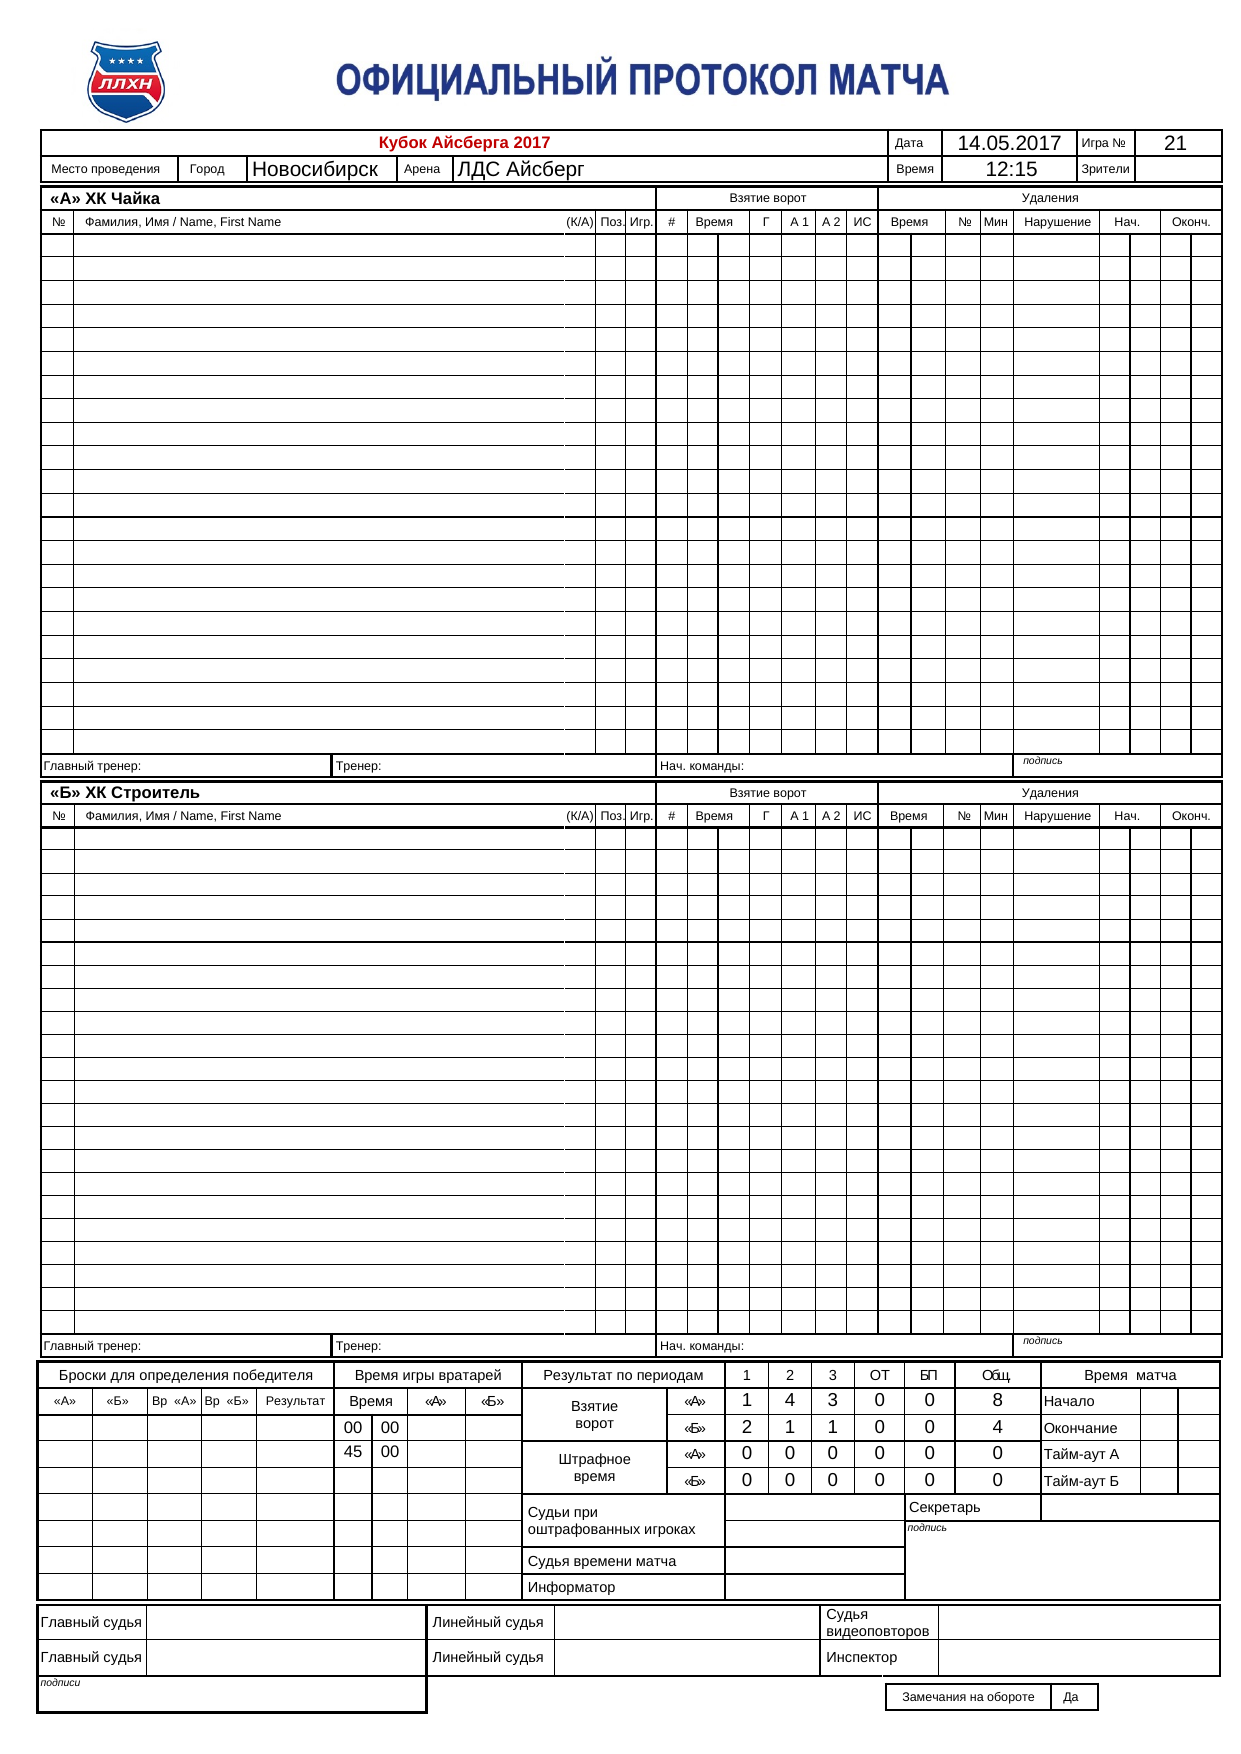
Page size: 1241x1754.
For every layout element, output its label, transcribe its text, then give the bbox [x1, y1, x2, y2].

table_cell [1014, 966, 1099, 987]
table_cell [466, 1547, 521, 1573]
table_cell [1014, 1035, 1099, 1057]
table_header БП [905, 1363, 954, 1387]
table_cell [657, 1265, 687, 1287]
table_cell [466, 1574, 521, 1599]
table_cell [93, 1416, 147, 1440]
table_cell [42, 588, 73, 611]
table_cell ЛДС Айсберг [454, 157, 887, 181]
table_cell [1192, 328, 1221, 351]
table_cell [148, 1441, 201, 1467]
table_cell [74, 518, 564, 540]
table_cell [816, 850, 846, 872]
table_cell [257, 1416, 333, 1440]
table_cell [879, 1012, 910, 1033]
table_cell [75, 829, 564, 849]
table_cell Линейный судья [428, 1606, 554, 1639]
table_cell [912, 989, 943, 1011]
table_cell «А» [39, 1389, 92, 1413]
table_cell [719, 943, 749, 964]
table_cell [1100, 305, 1129, 327]
table_cell [565, 1081, 595, 1103]
table_cell [944, 1311, 980, 1333]
table_cell [1161, 305, 1190, 327]
table_cell Окончание [1042, 1415, 1140, 1440]
table_cell [750, 565, 781, 587]
table_cell Главный судья [39, 1640, 146, 1675]
table_cell [1100, 588, 1129, 611]
table_cell [93, 1441, 147, 1467]
table_cell [565, 896, 595, 918]
table_cell [750, 966, 781, 987]
table_cell [912, 943, 943, 964]
table_cell [1161, 399, 1190, 422]
table_cell [912, 328, 945, 351]
table_cell [626, 874, 655, 895]
table_cell Зрители [1078, 157, 1134, 181]
table_cell 0 [769, 1442, 811, 1467]
table_cell [1161, 896, 1190, 918]
table_cell [626, 730, 655, 753]
table_cell [719, 829, 749, 849]
table_cell [1131, 1311, 1160, 1333]
table_cell [1131, 494, 1160, 516]
table_cell [816, 683, 846, 706]
table_cell [1131, 352, 1160, 374]
table_cell [912, 1219, 943, 1241]
table_cell [816, 1242, 846, 1264]
table_cell [408, 1547, 465, 1573]
table_cell [1131, 896, 1160, 918]
table_cell [847, 920, 877, 941]
table_cell [202, 1468, 256, 1493]
table_cell [1100, 518, 1129, 540]
table_cell Начало [1042, 1389, 1140, 1413]
table_cell [939, 1606, 1219, 1639]
table_cell [946, 399, 980, 422]
table_cell [816, 829, 846, 849]
table_cell подписи [39, 1677, 425, 1711]
table_cell [596, 352, 625, 374]
table_cell [946, 281, 980, 303]
table_cell [657, 257, 687, 280]
table_cell [782, 966, 815, 987]
table_cell [42, 494, 73, 516]
table_cell [879, 636, 910, 658]
table_cell [1131, 565, 1160, 587]
table_cell [373, 1521, 407, 1546]
table_cell [847, 1081, 877, 1103]
table_cell Тайм-аут Б [1042, 1468, 1140, 1493]
table_cell [39, 1521, 92, 1546]
table_cell [750, 920, 781, 941]
table_cell Г [750, 211, 781, 233]
table_cell [657, 829, 687, 849]
table_cell [782, 1127, 815, 1149]
table_cell [750, 1242, 781, 1264]
table_cell А 1 [782, 805, 815, 826]
table_cell [1100, 943, 1129, 964]
table_cell [657, 1035, 687, 1057]
table_cell [657, 399, 687, 422]
table_cell [1179, 1389, 1219, 1413]
table_cell [1131, 1150, 1160, 1172]
table_header «Б» ХК Строитель [42, 783, 655, 803]
table_cell [981, 636, 1013, 658]
table_cell Нарушение [1014, 805, 1099, 826]
table_cell [1192, 1242, 1221, 1264]
table_cell [202, 1521, 256, 1546]
table_cell [75, 989, 564, 1011]
table_cell [912, 1127, 943, 1149]
table_cell [1161, 1265, 1190, 1287]
table_cell [912, 850, 943, 872]
table_cell [75, 1012, 564, 1033]
table_cell [981, 730, 1013, 753]
table_cell [626, 829, 655, 849]
table_cell [879, 305, 910, 327]
table_cell [719, 896, 749, 918]
table_cell [93, 1468, 147, 1493]
table_cell [782, 281, 815, 303]
table_cell [847, 829, 877, 849]
table_cell [565, 257, 595, 280]
table_cell [596, 328, 625, 351]
table_cell [596, 446, 625, 469]
table_cell [1014, 1058, 1099, 1079]
table_cell [981, 896, 1013, 918]
table_cell [626, 399, 655, 422]
table_cell [596, 588, 625, 611]
table_cell [565, 446, 595, 469]
table_cell [750, 470, 781, 493]
table_cell [944, 850, 980, 872]
table_cell [596, 683, 625, 706]
table_cell Тренер: [333, 755, 655, 776]
table_cell Результат [257, 1389, 333, 1413]
table_cell [565, 1058, 595, 1079]
table_cell [1014, 1127, 1099, 1149]
table_cell [879, 565, 910, 587]
table_cell [1100, 730, 1129, 753]
table_cell [565, 588, 595, 611]
table_cell [42, 541, 73, 564]
table_cell [1131, 257, 1160, 280]
table_cell [816, 1012, 846, 1033]
table_cell [782, 588, 815, 611]
table_cell [1179, 1468, 1219, 1493]
table_cell [596, 659, 625, 682]
table_cell [816, 1311, 846, 1333]
table_cell [912, 829, 943, 849]
table_cell [981, 1196, 1013, 1218]
table_cell [74, 399, 564, 422]
table_cell [879, 588, 910, 611]
table_cell [912, 352, 945, 374]
table_cell [912, 1058, 943, 1079]
table_cell [42, 1311, 74, 1333]
table_cell [879, 612, 910, 634]
table_cell [74, 612, 564, 634]
table_cell [626, 470, 655, 493]
table_cell [408, 1521, 465, 1546]
table_cell [1192, 1311, 1221, 1333]
table_cell [1131, 281, 1160, 303]
table_cell [782, 1081, 815, 1103]
table_cell [750, 612, 781, 634]
table_cell [657, 423, 687, 445]
table_cell [912, 874, 943, 895]
table_cell [1100, 352, 1129, 374]
table_cell [657, 707, 687, 729]
table_cell [719, 470, 749, 493]
table_cell Главный тренер: [42, 1335, 330, 1356]
table_cell [657, 920, 687, 941]
table_cell [626, 920, 655, 941]
table_cell [596, 518, 625, 540]
table_cell [565, 1311, 595, 1333]
table_cell Нач. команды: [657, 1335, 1012, 1356]
table_cell [1161, 1288, 1190, 1310]
table_cell [657, 1150, 687, 1172]
table_cell [944, 1104, 980, 1126]
table_cell [847, 423, 877, 445]
table_cell [782, 1219, 815, 1241]
table_cell [688, 989, 717, 1011]
table_cell [626, 943, 655, 964]
table_cell [1161, 707, 1190, 729]
table_cell [202, 1416, 256, 1440]
table_cell [657, 281, 687, 303]
table_cell [912, 730, 945, 753]
table_cell [1131, 235, 1160, 256]
table_cell [782, 328, 815, 351]
table_cell [1161, 1058, 1190, 1079]
table_cell [816, 399, 846, 422]
table_cell [565, 494, 595, 516]
table_cell Игр. [626, 805, 655, 826]
table_cell [74, 423, 564, 445]
table_cell [75, 1150, 564, 1172]
table_cell [946, 518, 980, 540]
table_cell [626, 1311, 655, 1333]
table_cell [879, 1265, 910, 1287]
table_cell [42, 565, 73, 587]
table_cell [816, 989, 846, 1011]
table_cell [719, 1081, 749, 1103]
table_cell Секретарь [906, 1495, 1040, 1520]
table_cell [1131, 1265, 1160, 1287]
table_cell [565, 829, 595, 849]
table_cell [1192, 257, 1221, 280]
table_cell [847, 1150, 877, 1172]
table_cell [657, 328, 687, 351]
table_cell [1131, 1288, 1160, 1310]
table_cell [816, 730, 846, 753]
table_cell [657, 612, 687, 634]
table_cell [816, 470, 846, 493]
table_cell [816, 1219, 846, 1241]
table_cell [657, 1012, 687, 1033]
table_cell [688, 376, 717, 398]
table_cell [944, 874, 980, 895]
table_cell [847, 1196, 877, 1218]
table_cell [750, 281, 781, 303]
table_cell [847, 588, 877, 611]
table_cell [42, 1127, 74, 1149]
table_cell [1014, 541, 1099, 564]
table_cell [782, 659, 815, 682]
table_cell [879, 257, 910, 280]
table_cell [428, 1677, 882, 1711]
table_cell [782, 1012, 815, 1033]
table_cell [555, 1640, 819, 1675]
table_cell [944, 1196, 980, 1218]
table_cell [847, 1311, 877, 1333]
table_cell [719, 636, 749, 658]
table_cell [750, 896, 781, 918]
table_cell [816, 257, 846, 280]
table_cell [1014, 874, 1099, 895]
table_header Да [1052, 1685, 1097, 1709]
table_cell [565, 1196, 595, 1218]
table_cell [1100, 829, 1129, 849]
table_cell [596, 423, 625, 445]
table_cell [596, 1265, 625, 1287]
table_cell [565, 989, 595, 1011]
table_cell [596, 1035, 625, 1057]
table_cell [944, 966, 980, 987]
table_cell [565, 707, 595, 729]
table_cell [1192, 1173, 1221, 1195]
table_cell [847, 446, 877, 469]
table_cell [596, 1150, 625, 1172]
table_cell [816, 1081, 846, 1103]
table_cell 3 [812, 1389, 854, 1413]
table_cell [596, 1288, 625, 1310]
table_cell [847, 1265, 877, 1287]
table_cell [847, 659, 877, 682]
table_cell [1161, 1035, 1190, 1057]
table_cell [688, 1196, 717, 1218]
table_cell [847, 1173, 877, 1195]
table_cell [1131, 1127, 1160, 1149]
table_cell [946, 683, 980, 706]
table_cell [847, 1242, 877, 1264]
table_cell [1014, 305, 1099, 327]
table_cell (К/А) [565, 805, 595, 826]
table_header «А» ХК Чайка [42, 188, 655, 209]
table_cell [750, 1173, 781, 1195]
table_cell [688, 328, 717, 351]
table_cell [626, 1173, 655, 1195]
table_cell [596, 305, 625, 327]
table_cell [719, 352, 749, 374]
table_cell [42, 1173, 74, 1195]
table_cell А 2 [816, 211, 846, 233]
table_cell [782, 376, 815, 398]
table_cell [1192, 423, 1221, 445]
table_cell [74, 659, 564, 682]
table_cell [42, 235, 73, 256]
table_cell [946, 707, 980, 729]
table_cell [782, 235, 815, 256]
table_cell [75, 1288, 564, 1310]
table_cell [1100, 1058, 1129, 1079]
table_cell [1192, 874, 1221, 895]
table_cell [750, 730, 781, 753]
table_cell [688, 707, 717, 729]
table_cell [42, 1058, 74, 1079]
table_cell [944, 896, 980, 918]
table_cell [750, 257, 781, 280]
table_cell [750, 1196, 781, 1218]
table_cell [719, 989, 749, 1011]
table_header Время игры вратарей [335, 1363, 521, 1387]
table_cell [148, 1547, 201, 1573]
table_cell [1192, 376, 1221, 398]
table_cell [596, 399, 625, 422]
table_cell [750, 874, 781, 895]
table_cell [750, 446, 781, 469]
table_cell [688, 1058, 717, 1079]
table_cell [1192, 1012, 1221, 1033]
table_cell [626, 328, 655, 351]
table_cell [981, 1288, 1013, 1310]
table_cell [1014, 1081, 1099, 1103]
table_cell [782, 446, 815, 469]
table_cell [912, 257, 945, 280]
table_cell [944, 989, 980, 1011]
table_cell [688, 281, 717, 303]
table_cell [42, 707, 73, 729]
table_cell [912, 1196, 943, 1218]
table_cell [42, 446, 73, 469]
table_cell [944, 1150, 980, 1172]
table_header Общ. [956, 1363, 1040, 1387]
table_cell [981, 1173, 1013, 1195]
table_cell [981, 1012, 1013, 1033]
table_cell [1161, 683, 1190, 706]
table_cell [626, 1288, 655, 1310]
table_cell [657, 235, 687, 256]
table_cell [782, 1265, 815, 1287]
table_cell [719, 305, 749, 327]
table_cell Нач. [1100, 211, 1160, 233]
table_cell [1100, 1196, 1129, 1218]
table_cell [1100, 541, 1129, 564]
table_cell [981, 659, 1013, 682]
table_cell [75, 1219, 564, 1241]
table_cell Инспектор [821, 1640, 938, 1675]
table_cell Главный судья [39, 1606, 146, 1639]
table_cell [879, 1150, 910, 1172]
table_cell [335, 1494, 371, 1520]
table_cell [1192, 1035, 1221, 1057]
table_cell [74, 588, 564, 611]
table_cell [1131, 376, 1160, 398]
table_cell [847, 565, 877, 587]
table_cell [257, 1547, 333, 1573]
table_cell [688, 730, 717, 753]
table_cell [912, 1242, 943, 1264]
table_cell [912, 966, 943, 987]
table_cell [946, 494, 980, 516]
table_cell [626, 850, 655, 872]
table_cell [1179, 1441, 1219, 1467]
table_cell 0 [769, 1468, 811, 1493]
table_header Кубок Айсберга 2017 [42, 131, 887, 155]
table_cell [1161, 730, 1190, 753]
table_cell [816, 707, 846, 729]
table_cell [75, 1081, 564, 1103]
table_cell [1192, 920, 1221, 941]
table_cell [912, 1311, 943, 1333]
table_cell [1014, 1012, 1099, 1033]
table_cell [626, 1265, 655, 1287]
table_cell [816, 896, 846, 918]
table_cell [946, 257, 980, 280]
table_cell [912, 1265, 943, 1287]
table_cell [657, 1081, 687, 1103]
table_header Замечания на обороте [887, 1685, 1050, 1709]
table_cell [74, 376, 564, 398]
table_cell [1131, 683, 1160, 706]
table_cell [981, 1081, 1013, 1103]
table_cell [93, 1547, 147, 1573]
table_cell [688, 1173, 717, 1195]
table_cell [1014, 850, 1099, 872]
table_cell [1100, 446, 1129, 469]
table_cell [688, 966, 717, 987]
table_cell [719, 730, 749, 753]
table_cell [657, 989, 687, 1011]
table_cell [1131, 707, 1160, 729]
table_cell [750, 1012, 781, 1033]
table_cell [782, 612, 815, 634]
table_cell [944, 1127, 980, 1149]
table_cell [1100, 257, 1129, 280]
table_cell [1161, 1127, 1190, 1149]
table_cell [1192, 235, 1221, 256]
table_cell [816, 518, 846, 540]
table_cell [750, 1081, 781, 1103]
table_cell 2 [726, 1415, 768, 1440]
table_cell [719, 399, 749, 422]
table_cell [981, 257, 1013, 280]
table_cell Игр. [626, 211, 655, 233]
table_cell [1141, 1389, 1177, 1413]
table_cell [626, 1196, 655, 1218]
table_cell [879, 989, 910, 1011]
table_cell [1100, 896, 1129, 918]
table_cell [816, 423, 846, 445]
table_cell [688, 399, 717, 422]
table_cell [782, 683, 815, 706]
table_cell [657, 896, 687, 918]
table_cell [719, 612, 749, 634]
table_cell [879, 328, 910, 351]
table_cell [74, 257, 564, 280]
table_cell [626, 494, 655, 516]
table_cell [657, 541, 687, 564]
table_cell [847, 989, 877, 1011]
table_cell [565, 1012, 595, 1033]
table_cell [939, 1640, 1219, 1675]
table_cell [719, 588, 749, 611]
table_cell [879, 1196, 910, 1218]
table_cell [912, 1288, 943, 1310]
table_cell [1014, 1242, 1099, 1264]
table_cell [1131, 850, 1160, 872]
table_cell [981, 470, 1013, 493]
table_cell [75, 1311, 564, 1333]
table_cell [981, 920, 1013, 941]
table_cell 0 [726, 1442, 768, 1467]
table_cell [596, 896, 625, 918]
table_cell [1131, 943, 1160, 964]
table_cell [981, 1242, 1013, 1264]
table_cell [74, 235, 564, 256]
table_cell [657, 1288, 687, 1310]
table_cell [944, 1219, 980, 1241]
table_cell [719, 328, 749, 351]
table_cell [1192, 829, 1221, 849]
table_cell [42, 659, 73, 682]
table_cell [816, 874, 846, 895]
table_cell [1131, 1196, 1160, 1218]
table_cell 4 [769, 1389, 811, 1413]
table_cell [408, 1416, 465, 1440]
table_cell [879, 1173, 910, 1195]
table_cell [565, 1265, 595, 1287]
table_cell [912, 920, 943, 941]
table_cell № [42, 805, 74, 826]
table_cell [946, 730, 980, 753]
table_cell [1192, 518, 1221, 540]
table_cell [1161, 235, 1190, 256]
table_cell [626, 257, 655, 280]
table_cell 0 [812, 1442, 854, 1467]
table_cell [1161, 1012, 1190, 1033]
table_cell [981, 1311, 1013, 1333]
table_header Игра № [1078, 131, 1134, 155]
table_cell [1192, 1265, 1221, 1287]
table_cell [847, 943, 877, 964]
table_cell [946, 446, 980, 469]
table_cell [816, 1127, 846, 1149]
table_cell [657, 588, 687, 611]
table_cell [565, 1173, 595, 1195]
table_cell Время [879, 211, 945, 233]
table_cell Вр «Б» [202, 1389, 256, 1413]
table_cell [816, 376, 846, 398]
table_cell [912, 588, 945, 611]
table_cell [596, 281, 625, 303]
table_cell [1014, 1196, 1099, 1218]
table_cell [782, 1150, 815, 1172]
table_cell [657, 943, 687, 964]
table_cell [626, 707, 655, 729]
table_cell [1014, 1104, 1099, 1126]
table_cell [688, 565, 717, 587]
table_cell [750, 541, 781, 564]
table_header Броски для определения победителя [39, 1363, 333, 1387]
table_cell [816, 235, 846, 256]
table_cell [1014, 612, 1099, 634]
table_cell [1161, 966, 1190, 987]
table_cell [879, 1058, 910, 1079]
table_cell [93, 1521, 147, 1546]
table_cell [782, 565, 815, 587]
table_cell подпись [1014, 1335, 1221, 1356]
table_cell [847, 1219, 877, 1241]
table_cell [565, 235, 595, 256]
table_cell [1014, 494, 1099, 516]
table_cell [782, 1173, 815, 1195]
table_cell [75, 896, 564, 918]
table_cell [782, 399, 815, 422]
table_cell [981, 1058, 1013, 1079]
table_cell [1161, 612, 1190, 634]
table_cell [1131, 588, 1160, 611]
table_cell [847, 636, 877, 658]
table_cell [816, 446, 846, 469]
table_cell [719, 1311, 749, 1333]
table_cell [74, 281, 564, 303]
table_cell [626, 446, 655, 469]
table_cell [719, 1288, 749, 1310]
table_cell [1100, 423, 1129, 445]
table_cell [596, 1242, 625, 1264]
table_cell [42, 518, 73, 540]
table_cell [335, 1468, 371, 1493]
table_cell [1131, 1012, 1160, 1033]
table_cell [565, 399, 595, 422]
table_cell [879, 943, 910, 964]
table_cell [555, 1606, 819, 1639]
table_cell [408, 1494, 465, 1520]
table_cell [1100, 1127, 1129, 1149]
table_cell [42, 352, 73, 374]
table_cell [879, 518, 910, 540]
table_cell [688, 829, 717, 849]
table_cell [912, 305, 945, 327]
table_cell [1100, 376, 1129, 398]
table_cell [74, 730, 564, 753]
table_cell [42, 989, 74, 1011]
table_cell [1100, 989, 1129, 1011]
table_cell [1192, 850, 1221, 872]
table_cell [847, 730, 877, 753]
table_cell [782, 896, 815, 918]
table_cell [750, 1265, 781, 1287]
table_cell [75, 943, 564, 964]
table_cell [688, 850, 717, 872]
table_cell [626, 518, 655, 540]
table_cell [1100, 494, 1129, 516]
table_cell [42, 257, 73, 280]
table_cell [42, 1081, 74, 1103]
table_cell Фамилия, Имя / Name, First Name [75, 805, 565, 826]
table_cell [816, 1196, 846, 1218]
table_cell [147, 1606, 425, 1639]
table_cell «Б» [668, 1415, 724, 1440]
table_cell [626, 1012, 655, 1033]
table_cell [1131, 1104, 1160, 1126]
table_cell [1131, 1035, 1160, 1057]
table_cell [1192, 636, 1221, 658]
table_cell [816, 1104, 846, 1126]
table_cell [912, 707, 945, 729]
table_cell [1100, 1173, 1129, 1195]
table_cell [596, 730, 625, 753]
table_cell [879, 470, 910, 493]
table_cell [466, 1441, 521, 1467]
table_cell [1014, 943, 1099, 964]
table_cell [565, 376, 595, 398]
table_cell [688, 1035, 717, 1057]
table_cell [565, 1219, 595, 1241]
table_cell [657, 1104, 687, 1126]
table_cell [912, 612, 945, 634]
table_cell [1014, 1219, 1099, 1241]
table_cell [816, 636, 846, 658]
table_cell [688, 1150, 717, 1172]
table_cell [750, 943, 781, 964]
table_cell [657, 446, 687, 469]
table_cell Фамилия, Имя / Name, First Name [74, 211, 565, 233]
table_cell [74, 352, 564, 374]
table_cell [1161, 541, 1190, 564]
table_cell [74, 446, 564, 469]
table_cell [1131, 829, 1160, 849]
table_cell [1131, 399, 1160, 422]
table_cell [946, 305, 980, 327]
table_cell [1014, 235, 1099, 256]
table_cell [1192, 943, 1221, 964]
table_cell [39, 1441, 92, 1467]
table_cell [596, 1058, 625, 1079]
table_cell [408, 1574, 465, 1599]
table_cell 4 [956, 1415, 1040, 1440]
table_cell [726, 1521, 904, 1546]
table_cell [466, 1521, 521, 1546]
table_cell [847, 874, 877, 895]
table_cell [1100, 281, 1129, 303]
table_cell [74, 328, 564, 351]
table_cell 1 [769, 1415, 811, 1440]
table_cell [719, 920, 749, 941]
table_cell Поз. [596, 805, 625, 826]
table_cell [565, 1035, 595, 1057]
table_cell [981, 1035, 1013, 1057]
table_cell [816, 352, 846, 374]
table_cell Тайм-аут А [1042, 1441, 1140, 1467]
table_cell Время [335, 1389, 407, 1413]
table_cell [657, 730, 687, 753]
table_cell [946, 588, 980, 611]
table_cell [912, 494, 945, 516]
table_cell [688, 1081, 717, 1103]
table_cell [565, 966, 595, 987]
table_cell [596, 966, 625, 987]
table_cell [719, 518, 749, 540]
table_cell [1014, 896, 1099, 918]
table_cell [782, 874, 815, 895]
table_cell [74, 541, 564, 564]
table_cell [912, 1012, 943, 1033]
table_cell [981, 352, 1013, 374]
table_cell [981, 612, 1013, 634]
table_cell [1100, 966, 1129, 987]
table_cell [626, 683, 655, 706]
table_cell [596, 257, 625, 280]
table_cell [944, 1012, 980, 1033]
table_cell [1100, 850, 1129, 872]
table_cell [688, 518, 717, 540]
table_cell [1100, 707, 1129, 729]
table_cell [657, 1242, 687, 1264]
table_cell [1014, 920, 1099, 941]
table_cell [626, 1058, 655, 1079]
table_cell [42, 896, 74, 918]
table_cell [981, 943, 1013, 964]
table_cell [1131, 612, 1160, 634]
table_cell [719, 874, 749, 895]
table_cell [1100, 636, 1129, 658]
table_header Удаления [879, 783, 1221, 803]
table_cell # [657, 211, 687, 233]
table_cell Судья видеоповторов [821, 1606, 938, 1639]
table_cell [750, 588, 781, 611]
table_cell [981, 989, 1013, 1011]
table_cell [596, 235, 625, 256]
table_cell [912, 470, 945, 493]
table_cell [719, 565, 749, 587]
table_cell [688, 541, 717, 564]
table_cell [42, 1196, 74, 1218]
table_cell [847, 541, 877, 564]
table_cell [912, 399, 945, 422]
table_cell [1161, 328, 1190, 351]
table_cell [1161, 829, 1190, 849]
table_cell [1161, 257, 1190, 280]
table_cell [750, 683, 781, 706]
table_cell [626, 1081, 655, 1103]
table_cell Информатор [523, 1575, 724, 1599]
table_cell [719, 235, 749, 256]
table_cell [719, 1265, 749, 1287]
table_cell [1192, 281, 1221, 303]
table_cell [42, 966, 74, 987]
table_cell [688, 1242, 717, 1264]
table_cell [750, 352, 781, 374]
table_cell [944, 1058, 980, 1079]
table_cell [42, 612, 73, 634]
table_cell [847, 1058, 877, 1079]
table_cell [1131, 446, 1160, 469]
table_cell [944, 1288, 980, 1310]
table_cell [688, 1219, 717, 1241]
table_cell [719, 1219, 749, 1241]
table_cell [879, 494, 910, 516]
table_cell [688, 920, 717, 941]
table_cell [1161, 1219, 1190, 1241]
table_cell [1014, 352, 1099, 374]
table_cell [1131, 636, 1160, 658]
table_cell [1014, 565, 1099, 587]
table_cell [944, 1035, 980, 1057]
table_cell [1100, 683, 1129, 706]
table_cell [879, 1035, 910, 1057]
table_cell [565, 328, 595, 351]
table_cell [816, 588, 846, 611]
table_cell [657, 966, 687, 987]
table_cell [816, 1035, 846, 1057]
table_header 21 [1136, 131, 1221, 155]
table_cell [944, 1265, 980, 1287]
table_cell [750, 494, 781, 516]
table_cell [847, 707, 877, 729]
table_cell [879, 1242, 910, 1264]
table_cell [1161, 518, 1190, 540]
table_cell [847, 1012, 877, 1033]
table_cell [1014, 588, 1099, 611]
table_cell [688, 1265, 717, 1287]
table_cell [981, 1219, 1013, 1241]
table_cell [981, 1265, 1013, 1287]
table_header Дата [889, 131, 941, 155]
table_cell [657, 659, 687, 682]
table_cell [912, 446, 945, 469]
table_cell [782, 541, 815, 564]
table_cell [373, 1468, 407, 1493]
table_cell [688, 636, 717, 658]
table_cell [879, 423, 910, 445]
table_cell [750, 305, 781, 327]
table_cell [847, 1104, 877, 1126]
table_cell [816, 328, 846, 351]
table_cell [626, 541, 655, 564]
table_cell [879, 896, 910, 918]
table_cell Арена [398, 157, 452, 181]
table_cell [565, 943, 595, 964]
table_cell [688, 1311, 717, 1333]
table_cell [688, 896, 717, 918]
table_cell [565, 920, 595, 941]
table_cell [879, 659, 910, 682]
table_cell [782, 470, 815, 493]
table_cell [39, 1468, 92, 1493]
table_cell [1014, 518, 1099, 540]
table_cell [626, 1035, 655, 1057]
table_cell [719, 1173, 749, 1195]
table_cell [879, 281, 910, 303]
table_cell [879, 829, 910, 849]
table_cell [626, 423, 655, 445]
table_cell [879, 446, 910, 469]
table_cell [847, 1127, 877, 1149]
table_cell [657, 494, 687, 516]
table_cell [719, 1012, 749, 1033]
table_cell [981, 541, 1013, 564]
table_cell [1100, 874, 1129, 895]
table_cell Линейный судья [428, 1640, 554, 1675]
table_cell [726, 1575, 904, 1599]
table_cell [1192, 305, 1221, 327]
table_cell [981, 588, 1013, 611]
table_cell [626, 1219, 655, 1241]
table_cell [750, 659, 781, 682]
table_cell [750, 399, 781, 422]
table_cell [879, 850, 910, 872]
table_cell [816, 1150, 846, 1172]
table_cell [726, 1495, 904, 1520]
table_header Время матча [1042, 1363, 1219, 1387]
table_cell ИС [847, 211, 877, 233]
table_cell 0 [905, 1468, 954, 1493]
table_cell [1131, 305, 1160, 327]
table_cell [912, 1081, 943, 1103]
table_cell [912, 376, 945, 398]
table_header 1 [726, 1363, 768, 1387]
table_cell Город [179, 157, 246, 181]
table_cell [1100, 1012, 1129, 1033]
table_cell [596, 943, 625, 964]
table_cell [565, 659, 595, 682]
table_cell [596, 1104, 625, 1126]
table_cell [565, 683, 595, 706]
table_cell [1161, 874, 1190, 895]
table_cell [719, 966, 749, 987]
table_cell Время [889, 157, 941, 181]
table_cell [626, 305, 655, 327]
table_cell [596, 565, 625, 587]
table_cell [202, 1574, 256, 1599]
table_cell [202, 1547, 256, 1573]
table_cell [1014, 707, 1099, 729]
table_cell [847, 376, 877, 398]
table_cell [657, 1196, 687, 1218]
table_cell [847, 235, 877, 256]
table_cell [42, 1150, 74, 1172]
table_cell [74, 305, 564, 327]
table_cell [565, 1127, 595, 1149]
table_cell [657, 1127, 687, 1149]
table_cell [1192, 1081, 1221, 1103]
table_cell [42, 1288, 74, 1310]
table_cell [1100, 235, 1129, 256]
table_cell [879, 352, 910, 374]
table_cell [257, 1441, 333, 1467]
table_cell [565, 352, 595, 374]
table_cell [42, 730, 73, 753]
table_cell [847, 966, 877, 987]
table_cell [75, 850, 564, 872]
table_cell [1014, 281, 1099, 303]
table_cell Мин [981, 805, 1013, 826]
table_cell [750, 1035, 781, 1057]
table_cell 0 [956, 1468, 1040, 1493]
table_cell [1192, 494, 1221, 516]
table_cell [946, 541, 980, 564]
table_cell [1161, 1311, 1190, 1333]
table_cell [944, 1242, 980, 1264]
table_cell [1100, 328, 1129, 351]
table_cell Место проведения [42, 157, 177, 181]
table_cell [1192, 352, 1221, 374]
table_cell [1192, 1288, 1221, 1310]
table_cell [1100, 565, 1129, 587]
table_cell [912, 541, 945, 564]
table_cell [782, 730, 815, 753]
table_cell [1192, 565, 1221, 587]
table_cell [1014, 730, 1099, 753]
table_cell [1192, 966, 1221, 987]
table_cell [657, 352, 687, 374]
table_cell [883, 1677, 1220, 1681]
table_cell [1100, 1265, 1129, 1287]
table_cell [565, 281, 595, 303]
table_cell [565, 541, 595, 564]
table_cell 0 [905, 1442, 954, 1467]
table_cell [596, 612, 625, 634]
table_cell [1131, 470, 1160, 493]
table_cell 0 [812, 1468, 854, 1493]
table_cell [1192, 707, 1221, 729]
table_cell [257, 1494, 333, 1520]
table_cell [688, 1127, 717, 1149]
table_header Взятие ворот [657, 783, 877, 803]
table_cell [39, 1494, 92, 1520]
table_cell [719, 446, 749, 469]
table_cell [596, 874, 625, 895]
table_cell [42, 636, 73, 658]
table_cell 00 [335, 1416, 371, 1440]
table_cell [596, 1219, 625, 1241]
table_cell [981, 518, 1013, 540]
table_cell [1100, 1104, 1129, 1126]
table_cell [946, 376, 980, 398]
table_cell [946, 328, 980, 351]
table_cell [782, 850, 815, 872]
table_cell [1192, 399, 1221, 422]
table_cell [782, 1058, 815, 1079]
table_cell [373, 1494, 407, 1520]
table_cell Г [750, 805, 781, 826]
table_cell [626, 565, 655, 587]
table_cell [657, 376, 687, 398]
table_cell [782, 920, 815, 941]
table_cell [1100, 1150, 1129, 1172]
table_cell 00 [373, 1441, 407, 1467]
table_cell [816, 565, 846, 587]
table_cell [912, 1035, 943, 1057]
table_cell [981, 446, 1013, 469]
table_cell [688, 1012, 717, 1033]
table_cell [981, 1127, 1013, 1149]
table_cell 12:15 [943, 157, 1076, 181]
table_cell [75, 1196, 564, 1218]
table_cell [75, 1265, 564, 1287]
table_cell 0 [855, 1389, 904, 1413]
table_cell [565, 470, 595, 493]
table_cell [565, 1242, 595, 1264]
table_cell [596, 1173, 625, 1195]
table_cell [719, 494, 749, 516]
table_cell [565, 565, 595, 587]
table_cell [565, 874, 595, 895]
table_cell [782, 305, 815, 327]
table_cell [847, 683, 877, 706]
table_cell [847, 896, 877, 918]
table_cell [626, 1104, 655, 1126]
table_cell [626, 896, 655, 918]
table_cell [944, 829, 980, 849]
table_cell «А» [668, 1442, 724, 1467]
table_cell Судьи при оштрафованных игроках [523, 1495, 724, 1546]
table_cell [202, 1441, 256, 1467]
table_cell [1192, 1127, 1221, 1149]
table_header Результат по периодам [523, 1363, 724, 1387]
table_cell [1014, 399, 1099, 422]
table_cell [1131, 1242, 1160, 1264]
table_cell [626, 636, 655, 658]
table_cell [750, 518, 781, 540]
table_cell [1100, 1311, 1129, 1333]
table_cell [657, 518, 687, 540]
table_cell [688, 423, 717, 445]
table_cell [719, 850, 749, 872]
table_cell [816, 943, 846, 964]
table_cell Нач. команды: [657, 755, 1012, 776]
table_cell [1014, 1173, 1099, 1195]
table_cell [750, 850, 781, 872]
table_cell [1192, 612, 1221, 634]
table_cell [1161, 588, 1190, 611]
table_cell [1014, 989, 1099, 1011]
table_cell [42, 305, 73, 327]
table_cell [879, 1288, 910, 1310]
table_cell [719, 1104, 749, 1126]
table_cell [1161, 1081, 1190, 1103]
table_cell [688, 1104, 717, 1126]
table_cell [719, 707, 749, 729]
table_cell [1014, 1265, 1099, 1287]
table_cell [373, 1574, 407, 1599]
table_cell [981, 874, 1013, 895]
table_cell [981, 1150, 1013, 1172]
table_cell [719, 541, 749, 564]
table_cell [847, 612, 877, 634]
table_cell [750, 1311, 781, 1333]
table_cell [596, 829, 625, 849]
table_cell [42, 1035, 74, 1057]
table_cell [42, 829, 74, 849]
table_cell «Б » [466, 1389, 521, 1413]
table_cell [981, 305, 1013, 327]
table_cell 0 [855, 1442, 904, 1467]
table_cell [1014, 446, 1099, 469]
table_cell [1131, 518, 1160, 540]
table_cell [782, 423, 815, 445]
table_cell [750, 328, 781, 351]
table_cell [912, 565, 945, 587]
table_cell [74, 565, 564, 587]
table_cell [565, 730, 595, 753]
table_cell [816, 1173, 846, 1195]
table_cell [42, 399, 73, 422]
table_cell [1192, 541, 1221, 564]
table_cell [719, 1196, 749, 1218]
table_cell [42, 1242, 74, 1264]
table_cell [596, 541, 625, 564]
table_cell [688, 494, 717, 516]
table_cell [750, 423, 781, 445]
table_cell «Б» [668, 1468, 724, 1493]
table_cell [1192, 1058, 1221, 1079]
table_cell [148, 1494, 201, 1520]
table_cell [596, 1081, 625, 1103]
table_cell [1192, 896, 1221, 918]
table_cell [42, 683, 73, 706]
table_cell [879, 966, 910, 987]
table_cell [981, 494, 1013, 516]
table_cell [782, 352, 815, 374]
table_cell [596, 494, 625, 516]
table_cell [688, 683, 717, 706]
table_cell [42, 281, 73, 303]
table_cell [847, 494, 877, 516]
table_header 3 [812, 1363, 854, 1387]
table_cell «А» [408, 1389, 465, 1413]
table_cell [147, 1640, 425, 1675]
table_cell [816, 659, 846, 682]
table_cell [782, 257, 815, 280]
table_cell № [42, 211, 73, 233]
table_cell [657, 1219, 687, 1241]
table_cell [75, 1035, 564, 1057]
table_header 14.05.2017 [943, 131, 1076, 155]
table_cell [1161, 352, 1190, 374]
table_cell [782, 1311, 815, 1333]
table_cell подпись [906, 1522, 1219, 1599]
table_cell [847, 1035, 877, 1057]
picture [5, 28, 1179, 129]
table_cell [75, 1242, 564, 1264]
table_cell [688, 874, 717, 895]
table_cell [657, 305, 687, 327]
table_cell [719, 683, 749, 706]
table_cell [42, 920, 74, 941]
table_cell [946, 636, 980, 658]
table_cell [42, 376, 73, 398]
table_header 2 [769, 1363, 811, 1387]
table_cell [1014, 1150, 1099, 1172]
table_cell [1100, 659, 1129, 682]
table_cell [257, 1574, 333, 1599]
table_cell [1014, 829, 1099, 849]
table_cell 0 [726, 1468, 768, 1493]
table_cell [719, 1242, 749, 1264]
table_cell [1161, 470, 1190, 493]
table_cell Взятие ворот [523, 1389, 666, 1440]
table_cell [1161, 943, 1190, 964]
table_cell [912, 281, 945, 303]
table_cell [816, 612, 846, 634]
table_cell [657, 1311, 687, 1333]
table_cell [565, 1150, 595, 1172]
table_cell [466, 1494, 521, 1520]
table_cell [688, 588, 717, 611]
table_cell [148, 1574, 201, 1599]
table_cell [626, 989, 655, 1011]
table_cell [847, 399, 877, 422]
table_cell [1161, 989, 1190, 1011]
table_cell [879, 730, 910, 753]
table_cell [816, 281, 846, 303]
table_cell [466, 1468, 521, 1493]
table_cell [981, 423, 1013, 445]
table_cell [1192, 730, 1221, 753]
table_cell [946, 423, 980, 445]
table_cell [1161, 850, 1190, 872]
table_cell [1141, 1441, 1177, 1467]
table_cell [946, 470, 980, 493]
table_cell [1014, 470, 1099, 493]
table_cell (К/А) [565, 211, 595, 233]
table_cell [719, 423, 749, 445]
table_cell [335, 1547, 371, 1573]
table_cell [1100, 1242, 1129, 1264]
table_cell [1131, 874, 1160, 895]
table_cell [981, 683, 1013, 706]
table_cell [879, 376, 910, 398]
table_cell [1161, 1150, 1190, 1172]
table_cell [944, 920, 980, 941]
table_cell [42, 1012, 74, 1033]
table_cell [1100, 612, 1129, 634]
table_cell [981, 376, 1013, 398]
table_cell [912, 683, 945, 706]
table_cell [816, 1265, 846, 1287]
table_cell [626, 659, 655, 682]
table_cell [946, 235, 980, 256]
table_cell [626, 1242, 655, 1264]
table_cell [847, 518, 877, 540]
table_cell [596, 376, 625, 398]
table_cell [408, 1441, 465, 1467]
table_cell [879, 235, 910, 256]
table_cell [1161, 1196, 1190, 1218]
table_cell [42, 470, 73, 493]
table_cell 1 [726, 1389, 768, 1413]
table_cell [565, 423, 595, 445]
table_cell [657, 470, 687, 493]
table_cell [596, 920, 625, 941]
table_cell [879, 1104, 910, 1126]
table_cell [1014, 1311, 1099, 1333]
table_cell Тренер: [333, 1335, 655, 1356]
table_cell [74, 470, 564, 493]
table_cell [596, 470, 625, 493]
table_cell [847, 328, 877, 351]
table_cell [596, 989, 625, 1011]
table_cell Штрафное время [523, 1442, 666, 1493]
table_cell [1136, 157, 1221, 181]
table_cell [981, 328, 1013, 351]
table_cell [74, 683, 564, 706]
table_cell [373, 1547, 407, 1573]
table_cell [75, 1058, 564, 1079]
table_cell [946, 659, 980, 682]
table_cell [626, 1150, 655, 1172]
table_cell [1099, 1682, 1220, 1711]
table_cell [782, 1104, 815, 1126]
table_cell [202, 1494, 256, 1520]
table_cell [688, 470, 717, 493]
table_cell [596, 1196, 625, 1218]
table_cell [1161, 1104, 1190, 1126]
table_cell [847, 470, 877, 493]
table_cell Новосибирск [248, 157, 396, 181]
table_cell [688, 1288, 717, 1310]
table_cell [879, 920, 910, 941]
table_cell 8 [956, 1389, 1040, 1413]
table_cell [657, 850, 687, 872]
table_cell Поз. [596, 211, 625, 233]
table_cell [1192, 1219, 1221, 1241]
table_cell [1131, 1173, 1160, 1195]
table_cell подпись [1014, 755, 1221, 776]
table_cell [719, 1035, 749, 1057]
table_cell [1131, 920, 1160, 941]
table_cell [1014, 683, 1099, 706]
table_cell [782, 494, 815, 516]
table_cell [981, 235, 1013, 256]
table_cell [750, 636, 781, 658]
table_cell [39, 1416, 92, 1440]
table_cell Время [879, 805, 943, 826]
table_cell [408, 1468, 465, 1493]
table_cell [626, 588, 655, 611]
table_cell [74, 707, 564, 729]
table_cell [750, 989, 781, 1011]
table_cell [782, 1035, 815, 1057]
table_cell [1131, 730, 1160, 753]
table_cell 0 [956, 1442, 1040, 1467]
table_cell [912, 235, 945, 256]
table_cell [75, 1173, 564, 1195]
table_cell [1161, 446, 1190, 469]
table_cell [74, 636, 564, 658]
table_cell 00 [373, 1416, 407, 1440]
table_cell [1131, 966, 1160, 987]
table_cell [1131, 659, 1160, 682]
table_cell [1100, 1035, 1129, 1057]
table_cell [565, 636, 595, 658]
table_cell [565, 1288, 595, 1310]
table_cell [726, 1548, 904, 1573]
table_cell [816, 1058, 846, 1079]
table_cell [75, 874, 564, 895]
table_cell Главный тренер: [42, 755, 330, 776]
table_cell [75, 1127, 564, 1149]
table_cell [42, 943, 74, 964]
table_cell [1192, 659, 1221, 682]
table_cell [657, 636, 687, 658]
table_cell [1014, 1288, 1099, 1310]
table_cell [946, 612, 980, 634]
table_cell [1161, 376, 1190, 398]
table_cell [1161, 1173, 1190, 1195]
table_cell А 1 [782, 211, 815, 233]
table_cell [39, 1574, 92, 1599]
table_cell [912, 1150, 943, 1172]
table_cell [750, 376, 781, 398]
table_cell [688, 659, 717, 682]
table_cell [1131, 423, 1160, 445]
table_cell [1042, 1495, 1219, 1520]
table_cell [912, 896, 943, 918]
table_cell [1192, 989, 1221, 1011]
table_cell [466, 1416, 521, 1440]
table_cell [626, 281, 655, 303]
table_cell [981, 281, 1013, 303]
table_cell [750, 235, 781, 256]
table_cell [719, 1058, 749, 1079]
table_cell [42, 1265, 74, 1287]
table_cell [912, 518, 945, 540]
table_cell [1014, 257, 1099, 280]
table_cell [1161, 494, 1190, 516]
table_cell [657, 1173, 687, 1195]
table_cell [626, 1127, 655, 1149]
table_cell [596, 707, 625, 729]
table_cell [750, 1219, 781, 1241]
table_cell [93, 1494, 147, 1520]
table_cell [1161, 659, 1190, 682]
table_cell [42, 874, 74, 895]
table_cell Время [688, 805, 749, 826]
table_cell [626, 376, 655, 398]
table_cell [1192, 1104, 1221, 1126]
table_cell [257, 1468, 333, 1493]
table_cell ИС [847, 805, 877, 826]
table_cell [74, 494, 564, 516]
table_cell [782, 1288, 815, 1310]
table_cell № [944, 805, 980, 826]
table_cell [1192, 1196, 1221, 1218]
table_cell [42, 328, 73, 351]
table_cell 0 [905, 1389, 954, 1413]
table_cell [657, 683, 687, 706]
table_cell [1161, 423, 1190, 445]
table_cell [782, 1242, 815, 1264]
table_header Удаления [879, 188, 1221, 209]
table_cell [816, 494, 846, 516]
table_cell [782, 989, 815, 1011]
table_cell [688, 352, 717, 374]
table_cell [879, 707, 910, 729]
table_cell [596, 850, 625, 872]
table_cell [688, 943, 717, 964]
table_cell [1161, 636, 1190, 658]
table_cell [981, 966, 1013, 987]
table_cell [847, 352, 877, 374]
table_cell [1014, 423, 1099, 445]
table_cell [596, 1127, 625, 1149]
table_cell [1131, 1058, 1160, 1079]
table_cell [42, 850, 74, 872]
table_cell [879, 1081, 910, 1103]
table_cell 0 [855, 1415, 904, 1440]
table_cell [565, 612, 595, 634]
table_cell [1100, 470, 1129, 493]
table_cell Нарушение [1014, 211, 1099, 233]
table_cell [1100, 920, 1129, 941]
table_cell [816, 966, 846, 987]
table_cell [879, 1311, 910, 1333]
table_cell [1179, 1415, 1219, 1440]
table_cell [1014, 659, 1099, 682]
table_cell Оконч. [1161, 211, 1221, 233]
table_cell [879, 399, 910, 422]
table_cell [1192, 588, 1221, 611]
table_cell [1161, 1242, 1190, 1264]
table_cell 1 [812, 1415, 854, 1440]
table_cell [981, 707, 1013, 729]
table_cell [981, 850, 1013, 872]
table_header Взятие ворот [657, 188, 877, 209]
table_cell [912, 423, 945, 445]
table_cell [719, 1150, 749, 1172]
table_cell [257, 1521, 333, 1546]
table_cell [1100, 1081, 1129, 1103]
table_cell [981, 399, 1013, 422]
table_cell [335, 1574, 371, 1599]
table_cell [879, 874, 910, 895]
table_cell [879, 541, 910, 564]
table_cell [1161, 920, 1190, 941]
table_cell [1100, 1288, 1129, 1310]
table_cell [688, 305, 717, 327]
table_cell [335, 1521, 371, 1546]
table_cell [750, 1104, 781, 1126]
table_cell [750, 1127, 781, 1149]
table_cell [782, 636, 815, 658]
table_cell [847, 305, 877, 327]
table_cell [1014, 328, 1099, 351]
table_cell [1131, 1081, 1160, 1103]
table_cell [981, 565, 1013, 587]
table_cell [1100, 1219, 1129, 1241]
table_cell [1014, 636, 1099, 658]
table_cell [782, 1196, 815, 1218]
table_cell [719, 376, 749, 398]
table_cell [148, 1468, 201, 1493]
table_cell [688, 235, 717, 256]
table_cell [626, 966, 655, 987]
table_cell Нач. [1100, 805, 1160, 826]
table_cell [944, 943, 980, 964]
table_cell [1192, 470, 1221, 493]
table_cell 45 [335, 1441, 371, 1467]
table_cell [657, 565, 687, 587]
table_cell [148, 1521, 201, 1546]
table_cell [42, 1219, 74, 1241]
table_cell [879, 683, 910, 706]
table_cell [847, 281, 877, 303]
table_cell [1131, 989, 1160, 1011]
table_cell [719, 281, 749, 303]
table_cell [1192, 683, 1221, 706]
table_cell [847, 850, 877, 872]
table_cell [847, 1288, 877, 1310]
table_cell [1100, 399, 1129, 422]
table_cell [565, 518, 595, 540]
table_cell [1192, 1150, 1221, 1172]
table_cell [912, 1104, 943, 1126]
table_cell 0 [905, 1415, 954, 1440]
table_cell # [657, 805, 687, 826]
table_cell [782, 518, 815, 540]
table_cell [42, 1104, 74, 1126]
table_cell [750, 1288, 781, 1310]
table_cell «А» [668, 1389, 724, 1413]
table_cell [1192, 446, 1221, 469]
table_cell [565, 305, 595, 327]
table_cell [596, 1012, 625, 1033]
table_cell Время [688, 211, 749, 233]
table_cell [1131, 328, 1160, 351]
table_cell [912, 636, 945, 658]
table_cell [946, 352, 980, 374]
table_cell [75, 920, 564, 941]
table_cell [719, 1127, 749, 1149]
table_cell [981, 1104, 1013, 1126]
table_cell [93, 1574, 147, 1599]
table_cell [719, 659, 749, 682]
table_cell [148, 1416, 201, 1440]
table_cell [981, 829, 1013, 849]
table_cell [912, 659, 945, 682]
table_cell [946, 565, 980, 587]
table_cell [782, 829, 815, 849]
table_cell [847, 257, 877, 280]
table_cell [657, 874, 687, 895]
table_cell [944, 1173, 980, 1195]
table_cell [750, 707, 781, 729]
table_cell [688, 446, 717, 469]
table_cell А 2 [816, 805, 846, 826]
table_cell «Б» [93, 1389, 147, 1413]
table_cell [657, 1058, 687, 1079]
table_cell [1131, 541, 1160, 564]
table_cell [750, 829, 781, 849]
table_cell [596, 1311, 625, 1333]
table_cell Вр «А» [148, 1389, 201, 1413]
table_cell [816, 305, 846, 327]
table_cell Судья времени матча [523, 1548, 724, 1573]
table_cell [75, 1104, 564, 1126]
table_cell [626, 235, 655, 256]
table_cell [1161, 281, 1190, 303]
table_cell [565, 850, 595, 872]
table_cell Оконч. [1161, 805, 1221, 826]
table_cell [816, 541, 846, 564]
table_cell Мин [981, 211, 1013, 233]
table_cell [596, 636, 625, 658]
table_cell [719, 257, 749, 280]
table_header ОТ [855, 1363, 904, 1387]
table_cell [782, 707, 815, 729]
table_cell [816, 1288, 846, 1310]
table_cell [782, 943, 815, 964]
table_cell № [946, 211, 980, 233]
table_cell [879, 1127, 910, 1149]
table_cell [1141, 1468, 1177, 1493]
table_cell [688, 612, 717, 634]
table_cell 0 [855, 1468, 904, 1493]
table_cell [1014, 376, 1099, 398]
table_cell [626, 352, 655, 374]
table_cell [750, 1058, 781, 1079]
table_cell [879, 1219, 910, 1241]
table_cell [750, 1150, 781, 1172]
table_cell [39, 1547, 92, 1573]
table_cell [816, 920, 846, 941]
table_cell [75, 966, 564, 987]
table_cell [565, 1104, 595, 1126]
table_cell [1131, 1219, 1160, 1241]
table_cell [1141, 1415, 1177, 1440]
table_cell [688, 257, 717, 280]
table_cell [944, 1081, 980, 1103]
table_cell [42, 423, 73, 445]
table_cell [626, 612, 655, 634]
table_cell [912, 1173, 943, 1195]
table_cell [1161, 565, 1190, 587]
